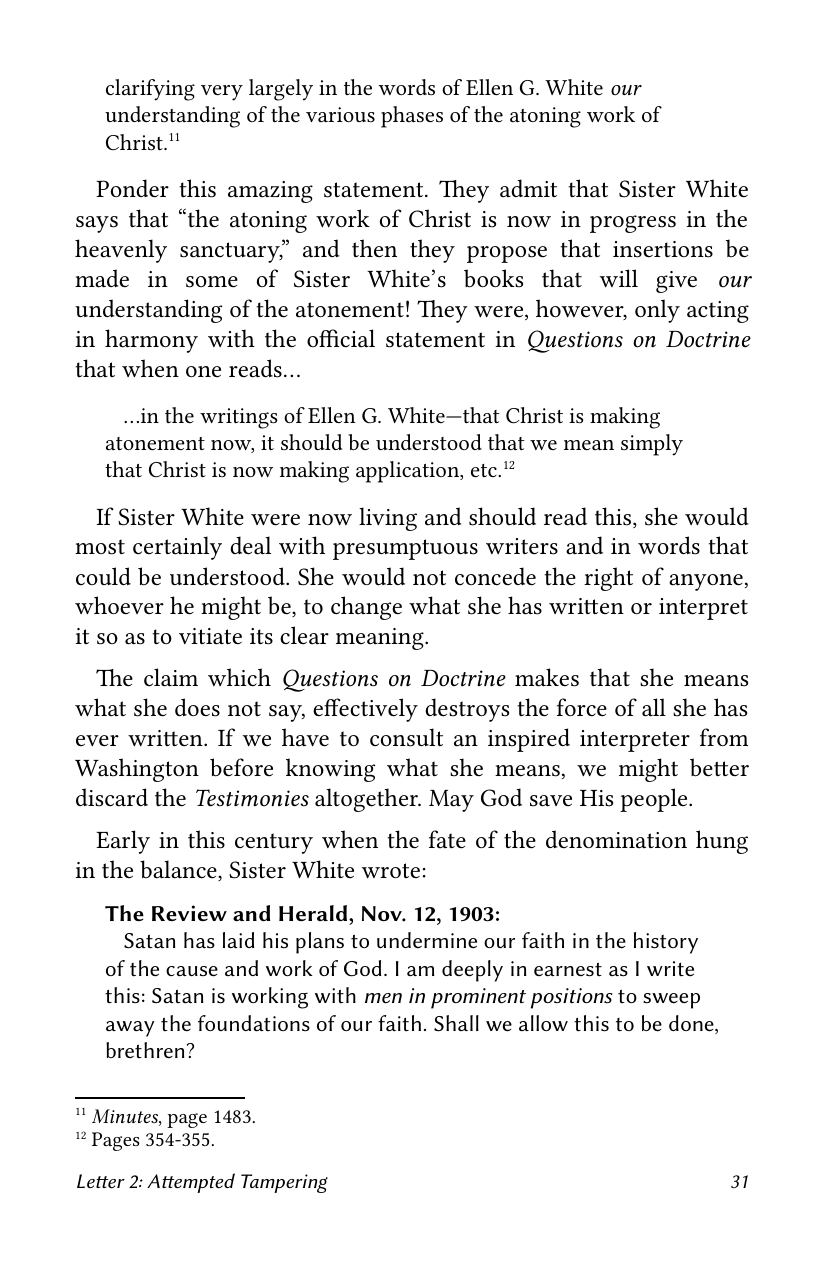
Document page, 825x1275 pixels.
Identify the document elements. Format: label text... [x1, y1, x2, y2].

text Satan has laid his plans to undermine our faith in the history of the cause and work of God. I am deeply in earnest as I write this: Satan is working with men in prominent positions to sweep away the foundations of our faith. Shall we allow this to be done, brethren? [105, 928, 720, 1064]
text clarifying very largely in the words of Ellen G. White our understanding of the various phases of the atoning work of Christ. [105, 75, 720, 156]
text Minutes, page 1483. [75, 1104, 750, 1128]
text ...in the writings of Ellen G. White—that Christ is making atonement now, it should be understood that we mean simply that Christ is now making application, etc. [105, 402, 720, 483]
text Early in this century when the fate of the denomination hung in the balance, Sister White wrote: [75, 826, 750, 884]
text If Sister White were now living and should read this, she would most certainly deal with presumptuous writers and in words that could be understood. She would not concede the right of anyone, whoever he might be, to change what she has written or interpret it so as to vitiate its clear meaning. [75, 503, 750, 651]
text Ponder this amazing statement. They admit that Sister White says that “the atoning work of Christ is now in progress in the heavenly sanctuary,” and then they propose that insertions be made in some of Sister White’s books that will give our understanding of the atonement! They were, however, only acting in harmony with the official statement in Questions on Doctrine that when one reads... [75, 175, 750, 383]
text Pages 354-355. [75, 1128, 750, 1152]
text The claim which Questions on Doctrine makes that she means what she does not say, effectively destroys the force of all she has ever written. If we have to consult an inspired interpreter from Washington before knowing what she means, we might better discard the Testimonies altogether. May God save His people. [75, 664, 750, 812]
text The Review and Herald, Nov. 12, 1903: [105, 901, 750, 927]
